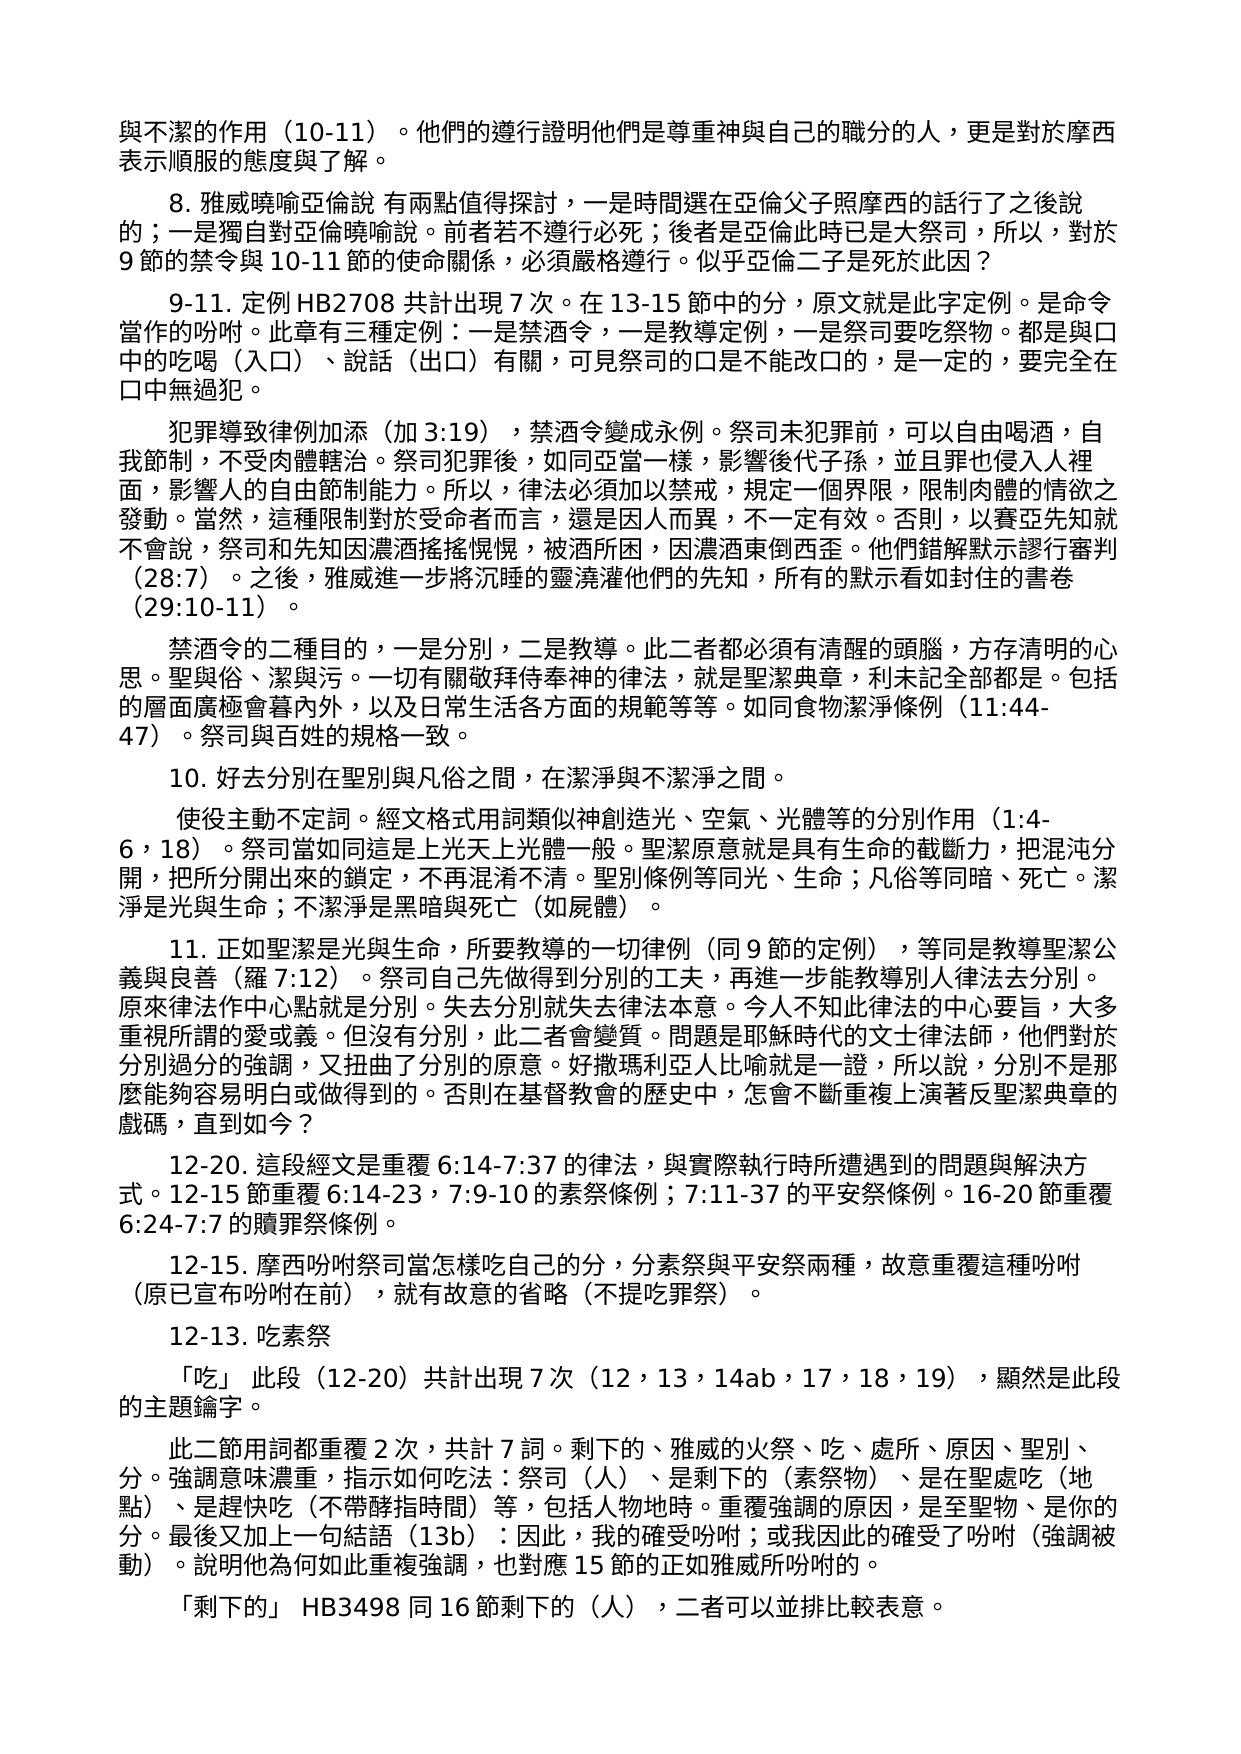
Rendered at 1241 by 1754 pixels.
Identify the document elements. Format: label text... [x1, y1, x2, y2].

text 與不潔的作用（10-11）。他們的遵行證明他們是尊重神與自己的職分的人，更是對於摩西表示順服的態度與了解。 [118, 118, 1122, 176]
text 8. 雅威曉喻亞倫說 有兩點值得探討，一是時間選在亞倫父子照摩西的話行了之後說的；一是獨自對亞倫曉喻說。前者若不遵行必死；後者是亞倫此時已是大祭司，所以，對於9節的禁令與10-11節的使命關係，必須嚴格遵行。似乎亞倫二子是死於此因？ [118, 189, 1122, 276]
text 禁酒令的二種目的，一是分別，二是教導。此二者都必須有清醒的頭腦，方存清明的心思。聖與俗、潔與污。一切有關敬拜侍奉神的律法，就是聖潔典章，利未記全部都是。包括的層面廣極會暮內外，以及日常生活各方面的規範等等。如同食物潔淨條例（11:44-47）。祭司與百姓的規格一致。 [118, 635, 1122, 751]
text 「吃」 此段（12-20）共計出現7次（12，13，14ab，17，18，19），顯然是此段的主題鑰字。 [118, 1364, 1122, 1422]
text 使役主動不定詞。經文格式用詞類似神創造光、空氣、光體等的分別作用（1:4-6，18）。祭司當如同這是上光天上光體一般。聖潔原意就是具有生命的截斷力，把混沌分開，把所分開出來的鎖定，不再混淆不清。聖別條例等同光、生命；凡俗等同暗、死亡。潔淨是光與生命；不潔淨是黑暗與死亡（如屍體）。 [118, 806, 1122, 922]
text 11. 正如聖潔是光與生命，所要教導的一切律例（同9節的定例），等同是教導聖潔公義與良善（羅7:12）。祭司自己先做得到分別的工夫，再進一步能教導別人律法去分別。原來律法作中心點就是分別。失去分別就失去律法本意。今人不知此律法的中心要旨，大多重視所謂的愛或義。但沒有分別，此二者會變質。問題是耶穌時代的文士律法師，他們對於分別過分的強調，又扭曲了分別的原意。好撒瑪利亞人比喻就是一證，所以說，分別不是那麼能夠容易明白或做得到的。否則在基督教會的歷史中，怎會不斷重複上演著反聖潔典章的戲碼，直到如今？ [118, 935, 1122, 1139]
text 12-15. 摩西吩咐祭司當怎樣吃自己的分，分素祭與平安祭兩種，故意重覆這種吩咐（原已宣布吩咐在前），就有故意的省略（不提吃罪祭）。 [118, 1251, 1122, 1310]
text 9-11. 定例HB2708 共計出現7次。在13-15節中的分，原文就是此字定例。是命令當作的吩咐。此章有三種定例：一是禁酒令，一是教導定例，一是祭司要吃祭物。都是與口中的吃喝（入口）、說話（出口）有關，可見祭司的口是不能改口的，是一定的，要完全在口中無過犯。 [118, 289, 1122, 406]
text 10. 好去分別在聖別與凡俗之間，在潔淨與不潔淨之間。 [118, 764, 1122, 793]
text 此二節用詞都重覆2次，共計7詞。剩下的、雅威的火祭、吃、處所、原因、聖別、分。強調意味濃重，指示如何吃法：祭司（人）、是剩下的（素祭物）、是在聖處吃（地點）、是趕快吃（不帶酵指時間）等，包括人物地時。重覆強調的原因，是至聖物、是你的分。最後又加上一句結語（13b）：因此，我的確受吩咐；或我因此的確受了吩咐（強調被動）。說明他為何如此重複強調，也對應15節的正如雅威所吩咐的。 [118, 1435, 1122, 1581]
text 12-20. 這段經文是重覆6:14-7:37的律法，與實際執行時所遭遇到的問題與解決方式。12-15節重覆6:14-23，7:9-10的素祭條例；7:11-37的平安祭條例。16-20節重覆6:24-7:7的贖罪祭條例。 [118, 1151, 1122, 1239]
text 12-13. 吃素祭 [118, 1322, 1122, 1351]
text 「剩下的」 HB3498 同16節剩下的（人），二者可以並排比較表意。 [118, 1593, 1122, 1622]
text 犯罪導致律例加添（加3:19），禁酒令變成永例。祭司未犯罪前，可以自由喝酒，自我節制，不受肉體轄治。祭司犯罪後，如同亞當一樣，影響後代子孫，並且罪也侵入人裡面，影響人的自由節制能力。所以，律法必須加以禁戒，規定一個界限，限制肉體的情欲之發動。當然，這種限制對於受命者而言，還是因人而異，不一定有效。否則，以賽亞先知就不會說，祭司和先知因濃酒搖搖愰愰，被酒所困，因濃酒東倒西歪。他們錯解默示謬行審判（28:7）。之後，雅威進一步將沉睡的靈澆灌他們的先知，所有的默示看如封住的書卷（29:10-11）。 [118, 418, 1122, 622]
